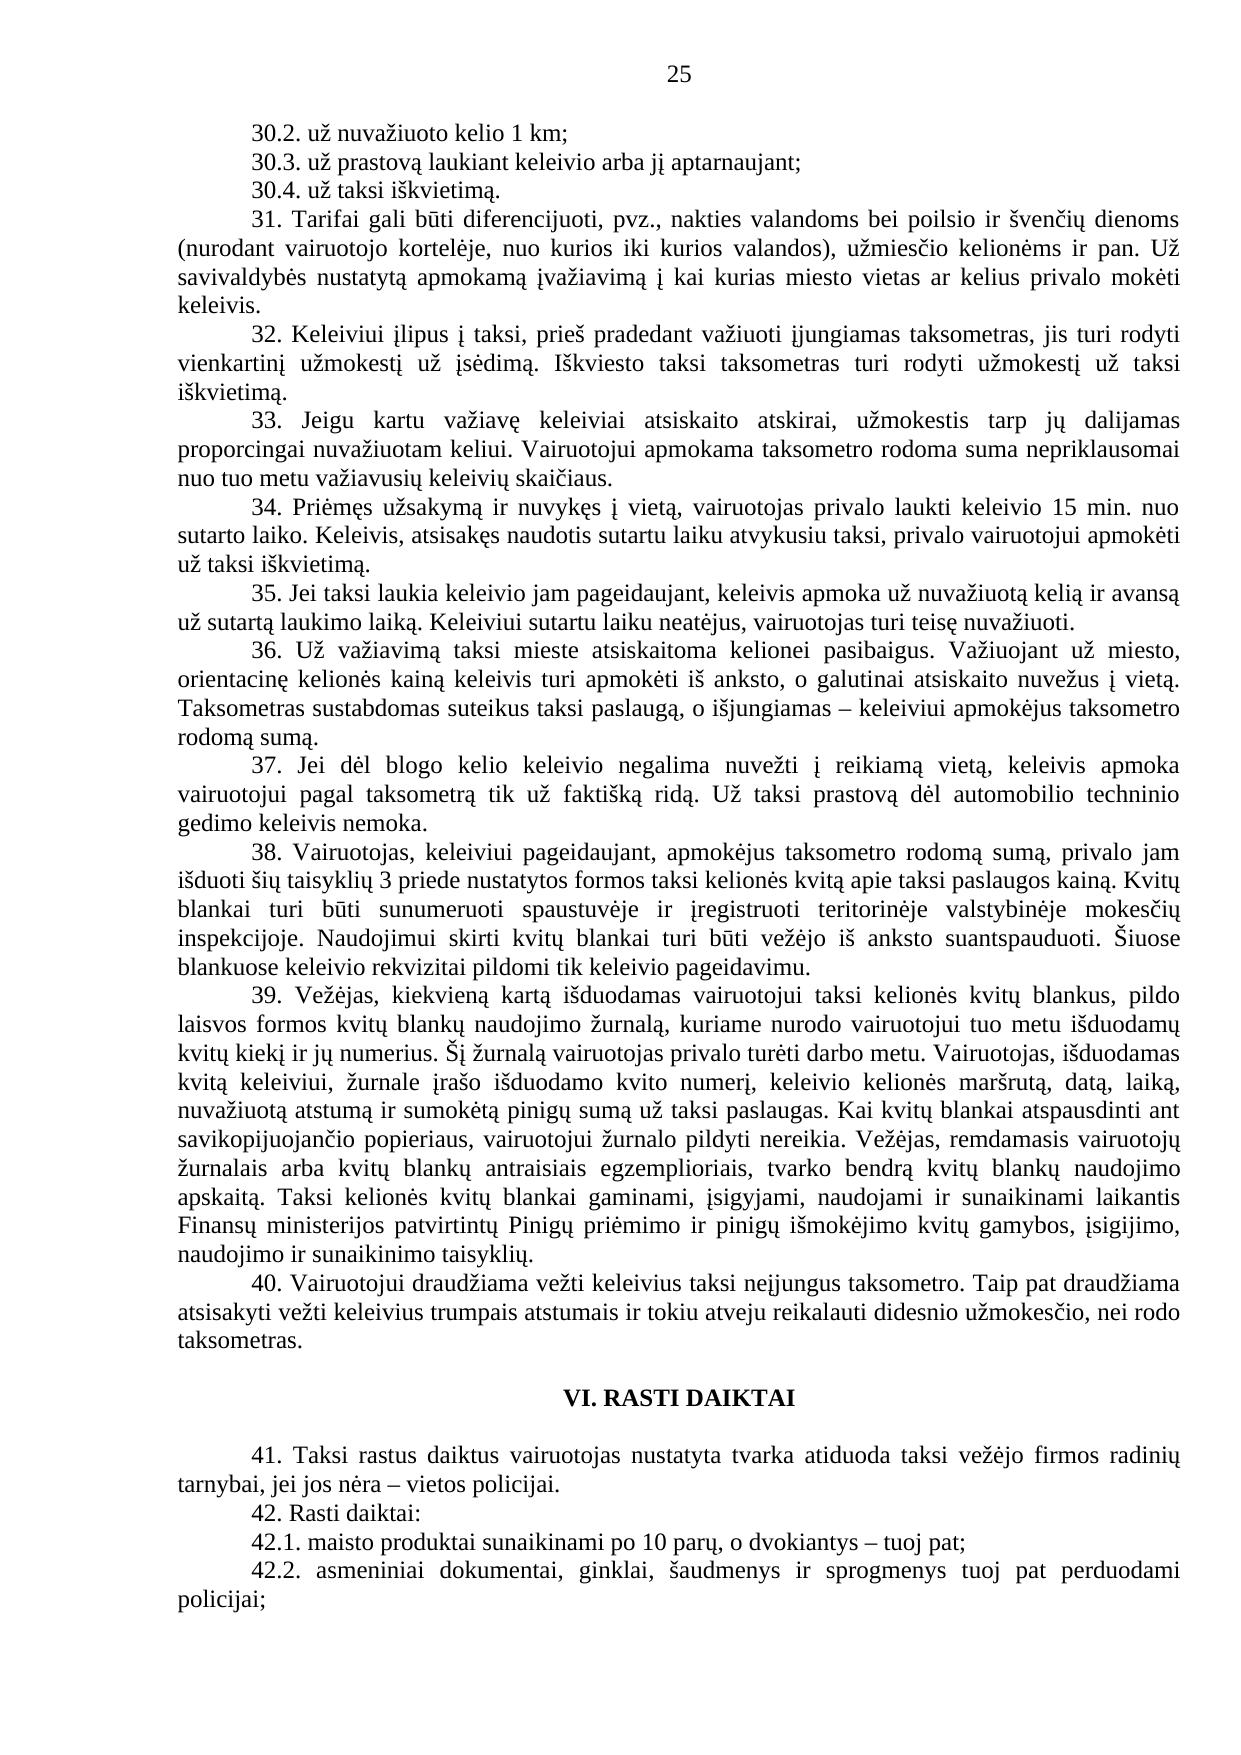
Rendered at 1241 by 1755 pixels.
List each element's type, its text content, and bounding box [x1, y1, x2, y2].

text 34. Priėmęs užsakymą ir nuvykęs į vietą, vairuotojas privalo laukti keleivio 15 min. nuo sutarto laiko. Keleivis, atsisakęs naudotis sutartu laiku atvykusiu taksi, privalo vairuotojui apmokėti už taksi iškvietimą. [177, 492, 1181, 578]
text 30.3. už prastovą laukiant keleivio arba jį aptarnaujant; [177, 147, 1181, 176]
text VI. RASTI DAIKTAI [177, 1383, 1181, 1412]
text 42.1. maisto produktai sunaikinami po 10 parų, o dvokiantys – tuoj pat; [177, 1527, 1181, 1556]
text 39. Vežėjas, kiekvieną kartą išduodamas vairuotojui taksi kelionės kvitų blankus, pildo laisvos formos kvitų blankų naudojimo žurnalą, kuriame nurodo vairuotojui tuo metu išduodamų kvitų kiekį ir jų numerius. Šį žurnalą vairuotojas privalo turėti darbo metu. Vairuotojas, išduodamas kvitą keleiviui, žurnale įrašo išduodamo kvito numerį, keleivio kelionės maršrutą, datą, laiką, nuvažiuotą atstumą ir sumokėtą pinigų sumą už taksi paslaugas. Kai kvitų blankai atspausdinti ant savikopijuojančio popieriaus, vairuotojui žurnalo pildyti nereikia. Vežėjas, remdamasis vairuotojų žurnalais arba kvitų blankų antraisiais egzemplioriais, tvarko bendrą kvitų blankų naudojimo apskaitą. Taksi kelionės kvitų blankai gaminami, įsigyjami, naudojami ir sunaikinami laikantis Finansų ministerijos patvirtintų Pinigų priėmimo ir pinigų išmokėjimo kvitų gamybos, įsigijimo, naudojimo ir sunaikinimo taisyklių. [177, 981, 1181, 1268]
text 35. Jei taksi laukia keleivio jam pageidaujant, keleivis apmoka už nuvažiuotą kelią ir avansą už sutartą laukimo laiką. Keleiviui sutartu laiku neatėjus, vairuotojas turi teisę nuvažiuoti. [177, 578, 1181, 636]
text 38. Vairuotojas, keleiviui pageidaujant, apmokėjus taksometro rodomą sumą, privalo jam išduoti šių taisyklių 3 priede nustatytos formos taksi kelionės kvitą apie taksi paslaugos kainą. Kvitų blankai turi būti sunumeruoti spaustuvėje ir įregistruoti teritorinėje valstybinėje mokesčių inspekcijoje. Naudojimui skirti kvitų blankai turi būti vežėjo iš anksto suantspauduoti. Šiuose blankuose keleivio rekvizitai pildomi tik keleivio pageidavimu. [177, 837, 1181, 981]
text 36. Už važiavimą taksi mieste atsiskaitoma kelionei pasibaigus. Važiuojant už miesto, orientacinę kelionės kainą keleivis turi apmokėti iš anksto, o galutinai atsiskaito nuvežus į vietą. Taksometras sustabdomas suteikus taksi paslaugą, o išjungiamas – keleiviui apmokėjus taksometro rodomą sumą. [177, 636, 1181, 751]
text 30.2. už nuvažiuoto kelio 1 km; [177, 118, 1181, 147]
text 40. Vairuotojui draudžiama vežti keleivius taksi neįjungus taksometro. Taip pat draudžiama atsisakyti vežti keleivius trumpais atstumais ir tokiu atveju reikalauti didesnio užmokesčio, nei rodo taksometras. [177, 1268, 1181, 1354]
text 32. Keleiviui įlipus į taksi, prieš pradedant važiuoti įjungiamas taksometras, jis turi rodyti vienkartinį užmokestį už įsėdimą. Iškviesto taksi taksometras turi rodyti užmokestį už taksi iškvietimą. [177, 319, 1181, 406]
text 42.2. asmeniniai dokumentai, ginklai, šaudmenys ir sprogmenys tuoj pat perduodami policijai; [177, 1556, 1181, 1613]
text 33. Jeigu kartu važiavę keleiviai atsiskaito atskirai, užmokestis tarp jų dalijamas proporcingai nuvažiuotam keliui. Vairuotojui apmokama taksometro rodoma suma nepriklausomai nuo tuo metu važiavusių keleivių skaičiaus. [177, 406, 1181, 492]
text 30.4. už taksi iškvietimą. [177, 176, 1181, 204]
text 31. Tarifai gali būti diferencijuoti, pvz., nakties valandoms bei poilsio ir švenčių dienoms (nurodant vairuotojo kortelėje, nuo kurios iki kurios valandos), užmiesčio kelionėms ir pan. Už savivaldybės nustatytą apmokamą įvažiavimą į kai kurias miesto vietas ar kelius privalo mokėti keleivis. [177, 204, 1181, 319]
text 41. Taksi rastus daiktus vairuotojas nustatyta tvarka atiduoda taksi vežėjo firmos radinių tarnybai, jei jos nėra – vietos policijai. [177, 1441, 1181, 1498]
text 37. Jei dėl blogo kelio keleivio negalima nuvežti į reikiamą vietą, keleivis apmoka vairuotojui pagal taksometrą tik už faktišką ridą. Už taksi prastovą dėl automobilio techninio gedimo keleivis nemoka. [177, 751, 1181, 837]
text 42. Rasti daiktai: [177, 1498, 1181, 1527]
